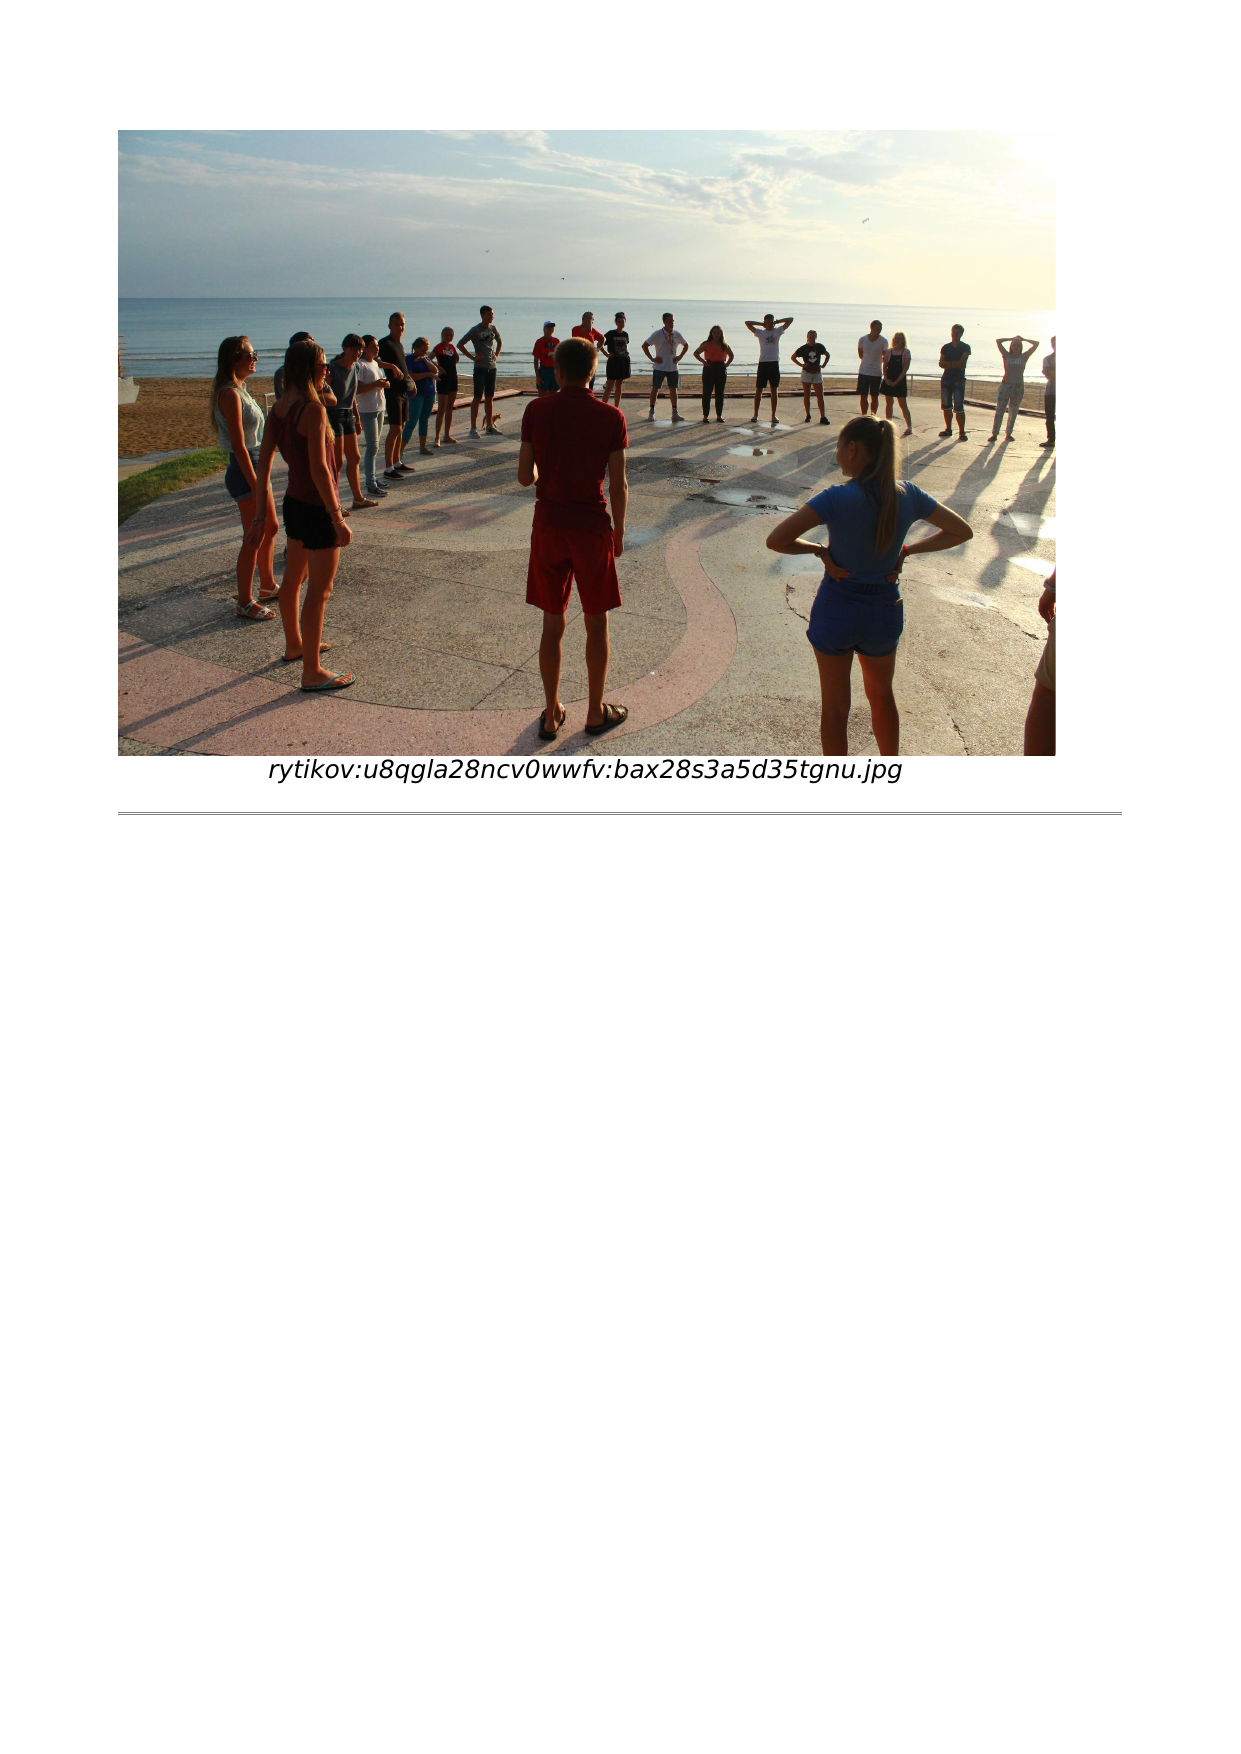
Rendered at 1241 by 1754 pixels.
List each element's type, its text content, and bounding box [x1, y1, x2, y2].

picture [118, 130, 1056, 756]
text rytikov:u8qgla28ncv0wwfv:bax28s3a5d35tgnu.jpg [118, 756, 1056, 785]
